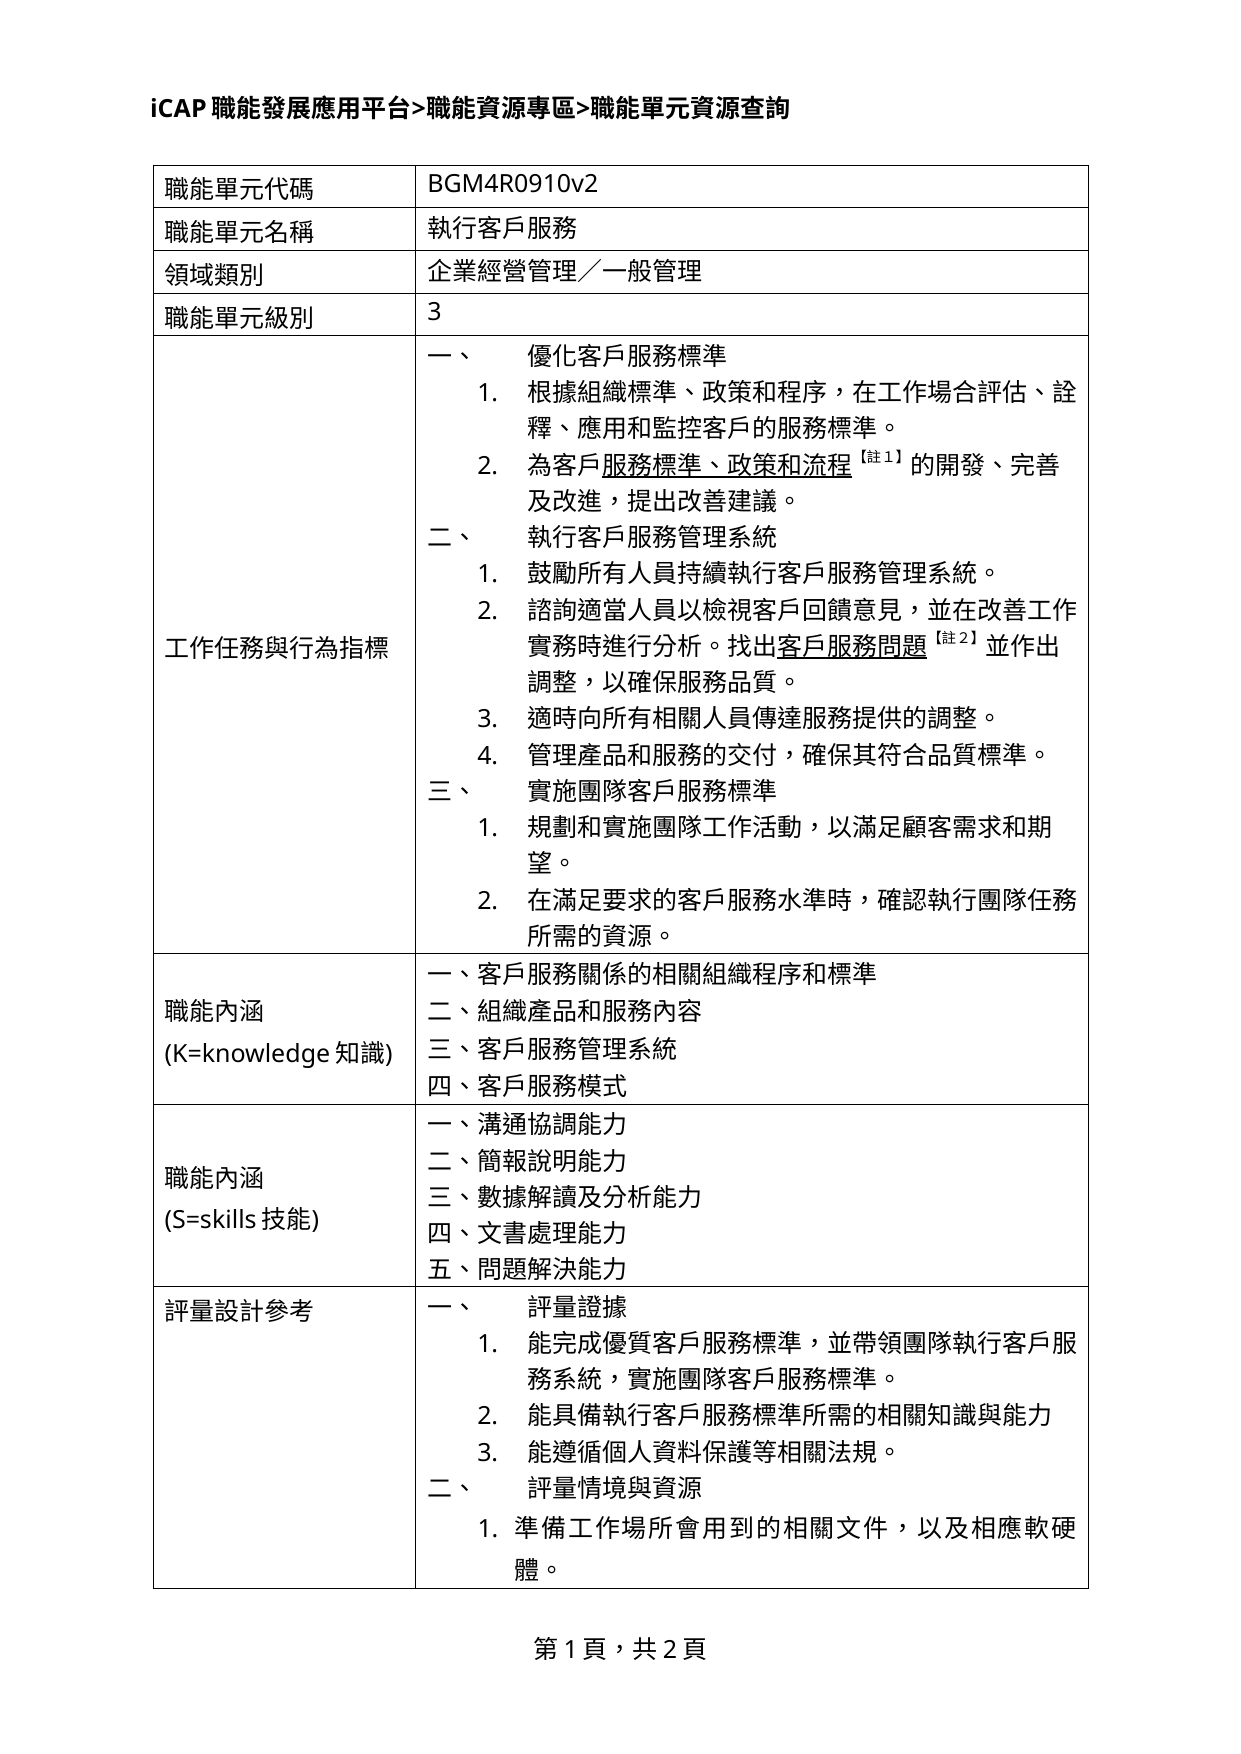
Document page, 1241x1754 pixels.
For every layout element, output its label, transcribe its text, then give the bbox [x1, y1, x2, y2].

table_cell 領域類別 [154, 251, 415, 293]
table_cell 客戶服務關係的相關組織程序和標準 組織產品和服務內容 客戶服務管理系統 客戶服務模式 [416, 954, 1088, 1104]
table_cell 執行客戶服務 [416, 208, 1088, 250]
table_cell 評量設計參考 [154, 1287, 415, 1588]
table_header 職能單元代碼 [154, 166, 415, 207]
table_cell 溝通協調能力 簡報說明能力 數據解讀及分析能力 文書處理能力 問題解決能力 [416, 1105, 1088, 1286]
table_cell 職能內涵 (K=knowledge知識) [154, 954, 415, 1104]
table_cell 職能內涵 (S=skills技能) [154, 1105, 415, 1286]
table_cell 工作任務與行為指標 [154, 336, 415, 953]
table_cell 評量證據 能完成優質客戶服務標準，並帶領團隊執行客戶服務系統，實施團隊客戶服務標準。 能具備執行客戶服務標準所需的相關知識與能力 能遵循個人資料保護等相關法規。 評量情境與資源 準備工作場所會用到的相關文件，以及相應軟硬體。 於符合工作實務、安全要求和環境限制下進行評量。 評量方法 書面方式評估受評者對客服相關程序和標準的了解程度。 設計狀況題庫，評估受評者對個案和相關情境反應的分析。 直接提問，搭配證據作品集的檢閱以及受評者工作績效的第三方（如主管、同事）報告。 檢視對客戶意見處理的文件紀錄。 [416, 1287, 1088, 1588]
table_cell 職能單元名稱 [154, 208, 415, 250]
table_cell 企業經營管理／一般管理 [416, 251, 1088, 293]
table_cell 職能單元級別 [154, 294, 415, 335]
table_cell 3 [416, 294, 1088, 335]
table_cell 優化客戶服務標準 根據組織標準、政策和程序，在工作場合評估、詮釋、應用和監控客戶的服務標準。 為客戶服務標準、政策和流程【註１】的開發、完善及改進，提出改善建議。 執行客戶服務管理系統 鼓勵所有人員持續執行客戶服務管理系統。 諮詢適當人員以檢視客戶回饋意見，並在改善工作實務時進行分析。找出客戶服務問題【註２】並作出調整，以確保服務品質。 適時向所有相關人員傳達服務提供的調整。 管理產品和服務的交付，確保其符合品質標準。 實施團隊客戶服務標準 規劃和實施團隊工作活動，以滿足顧客需求和期望。 在滿足要求的客戶服務水準時，確認執行團隊任務所需的資源。 [416, 336, 1088, 953]
table_header BGM4R0910v2 [416, 166, 1088, 207]
